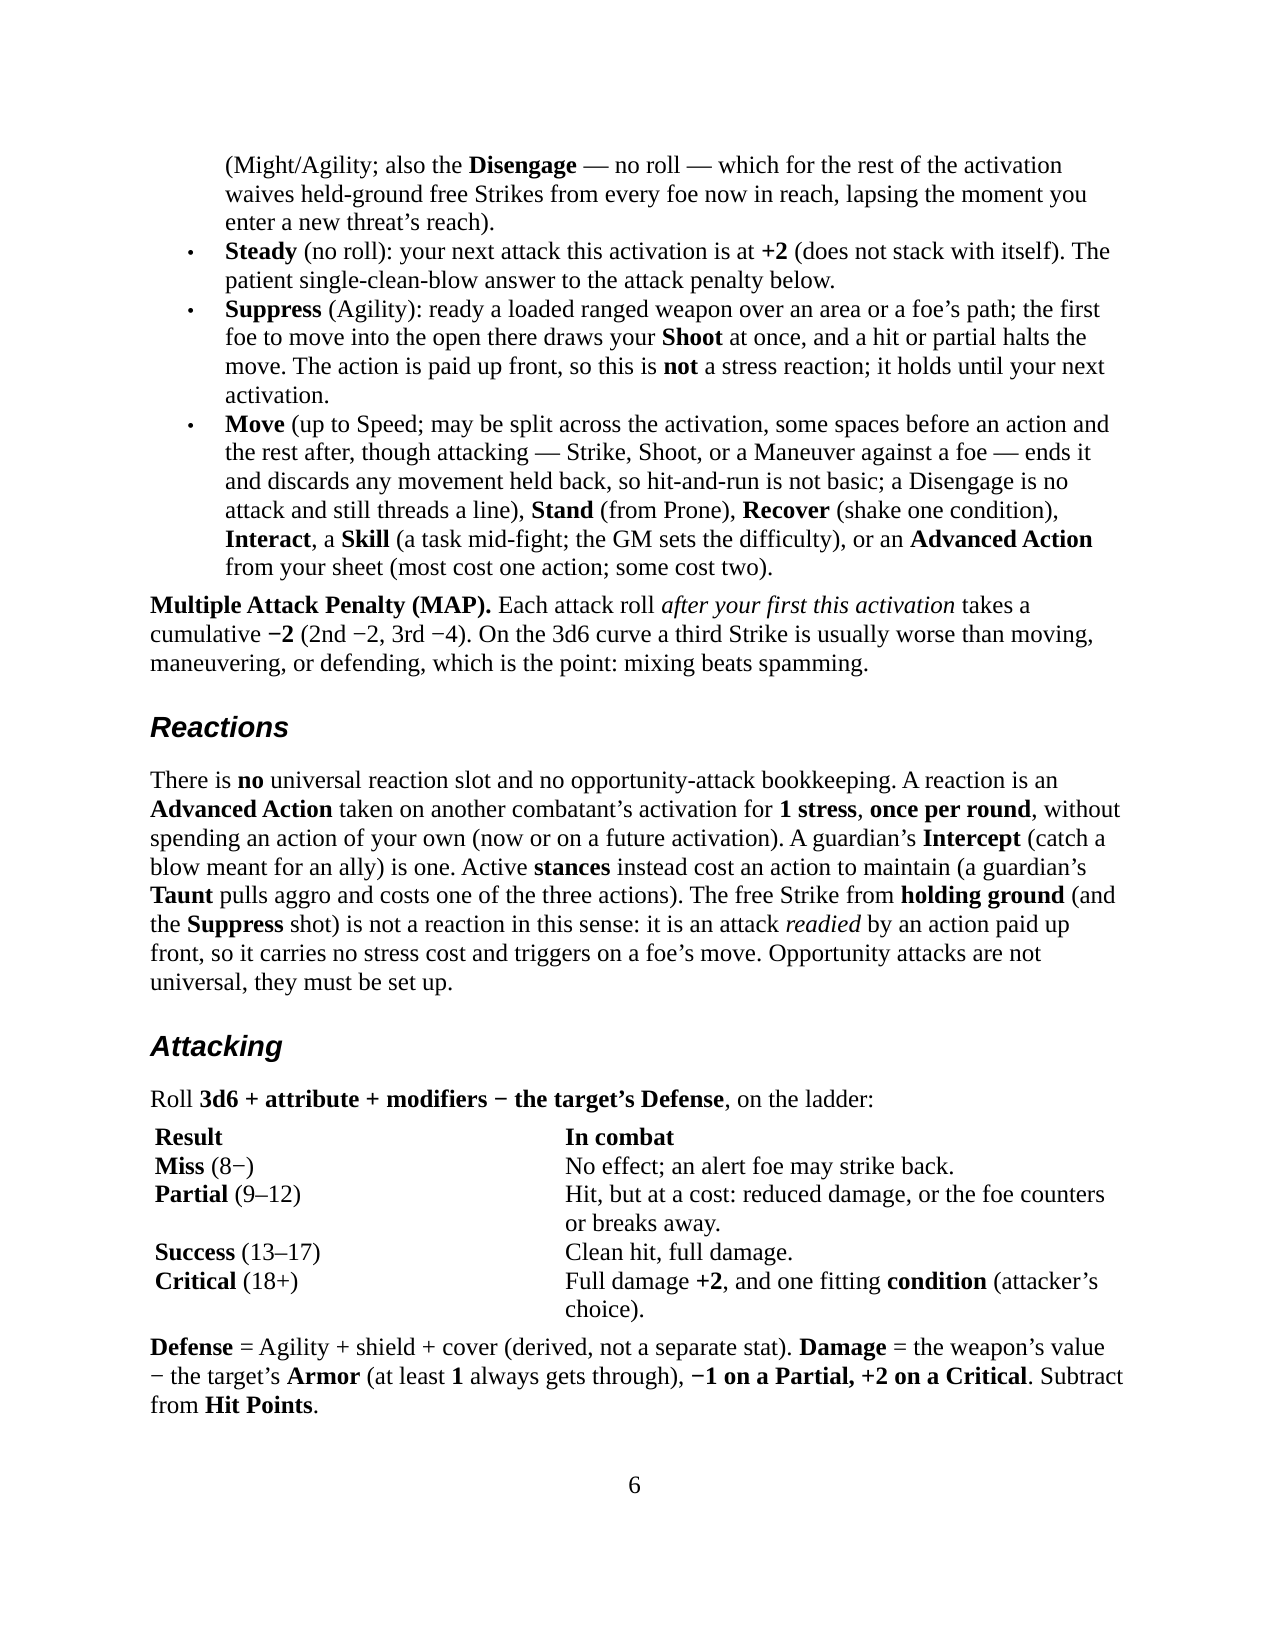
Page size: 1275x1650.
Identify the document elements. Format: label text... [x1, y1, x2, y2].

table_cell Success (13–17) [150, 1237, 561, 1266]
text There is no universal reaction slot and no opportunity-attack bookkeeping. A reaction is an Advanced Action taken on another combatant’s activation for 1 stress, once per round, without spending an action of your own (now or on a future activation). A guardian’s Intercept (catch a blow meant for an ally) is one. Active stances instead cost an action to maintain (a guardian’s Taunt pulls aggro and costs one of the three actions). The free Strike from holding ground (and the Suppress shot) is not a reaction in this sense: it is an attack readied by an action paid up front, so it carries no stress cost and triggers on a foe’s move. Opportunity attacks are not universal, they must be set up. [150, 765, 1125, 995]
table_cell Full damage +2, and one fitting condition (attacker’s choice). [561, 1266, 1125, 1323]
text Multiple Attack Penalty (MAP). Each attack roll after your first this activation takes a cumulative −2 (2nd −2, 3rd −4). On the 3d6 curve a third Strike is usually worse than moving, maneuvering, or defending, which is the point: mixing beats spamming. [150, 590, 1125, 676]
table_cell Partial (9–12) [150, 1180, 561, 1237]
table_header Result [150, 1122, 561, 1151]
list Suppress (Agility): ready a loaded ranged weapon over an area or a foe’s path; the first foe to move into the open there draws your Shoot at once, and a hit or partial halts the move. The action is paid up front, so this is not a stress reaction; it holds until your next activation. [187, 294, 1125, 409]
list (Might/Agility; also the Disengage — no roll — which for the rest of the activation waives held-ground free Strikes from every foe now in reach, lapsing the moment you enter a new threat’s reach). [187, 150, 1125, 236]
subtitle Attacking [150, 1029, 1125, 1063]
table_cell Clean hit, full damage. [561, 1237, 1125, 1266]
table_cell Critical (18+) [150, 1266, 561, 1323]
table_cell Hit, but at a cost: reduced damage, or the foe counters or breaks away. [561, 1180, 1125, 1237]
table_cell No effect; an alert foe may strike back. [561, 1151, 1125, 1179]
list Move (up to Speed; may be split across the activation, some spaces before an action and the rest after, though attacking — Strike, Shoot, or a Maneuver against a foe — ends it and discards any movement held back, so hit-and-run is not basic; a Disengage is no attack and still threads a line), Stand (from Prone), Recover (shake one condition), Interact, a Skill (a task mid-fight; the GM sets the difficulty), or an Advanced Action from your sheet (most cost one action; some cost two). [187, 409, 1125, 581]
table_cell Miss (8−) [150, 1151, 561, 1179]
text Roll 3d6 + attribute + modifiers − the target’s Defense, on the ladder: [150, 1084, 1125, 1113]
subtitle Reactions [150, 710, 1125, 744]
table_header In combat [561, 1122, 1125, 1151]
list Steady (no roll): your next attack this activation is at +2 (does not stack with itself). The patient single-clean-blow answer to the attack penalty below. [187, 236, 1125, 294]
text Defense = Agility + shield + cover (derived, not a separate stat). Damage = the weapon’s value − the target’s Armor (at least 1 always gets through), −1 on a Partial, +2 on a Critical. Subtract from Hit Points. [150, 1332, 1125, 1418]
